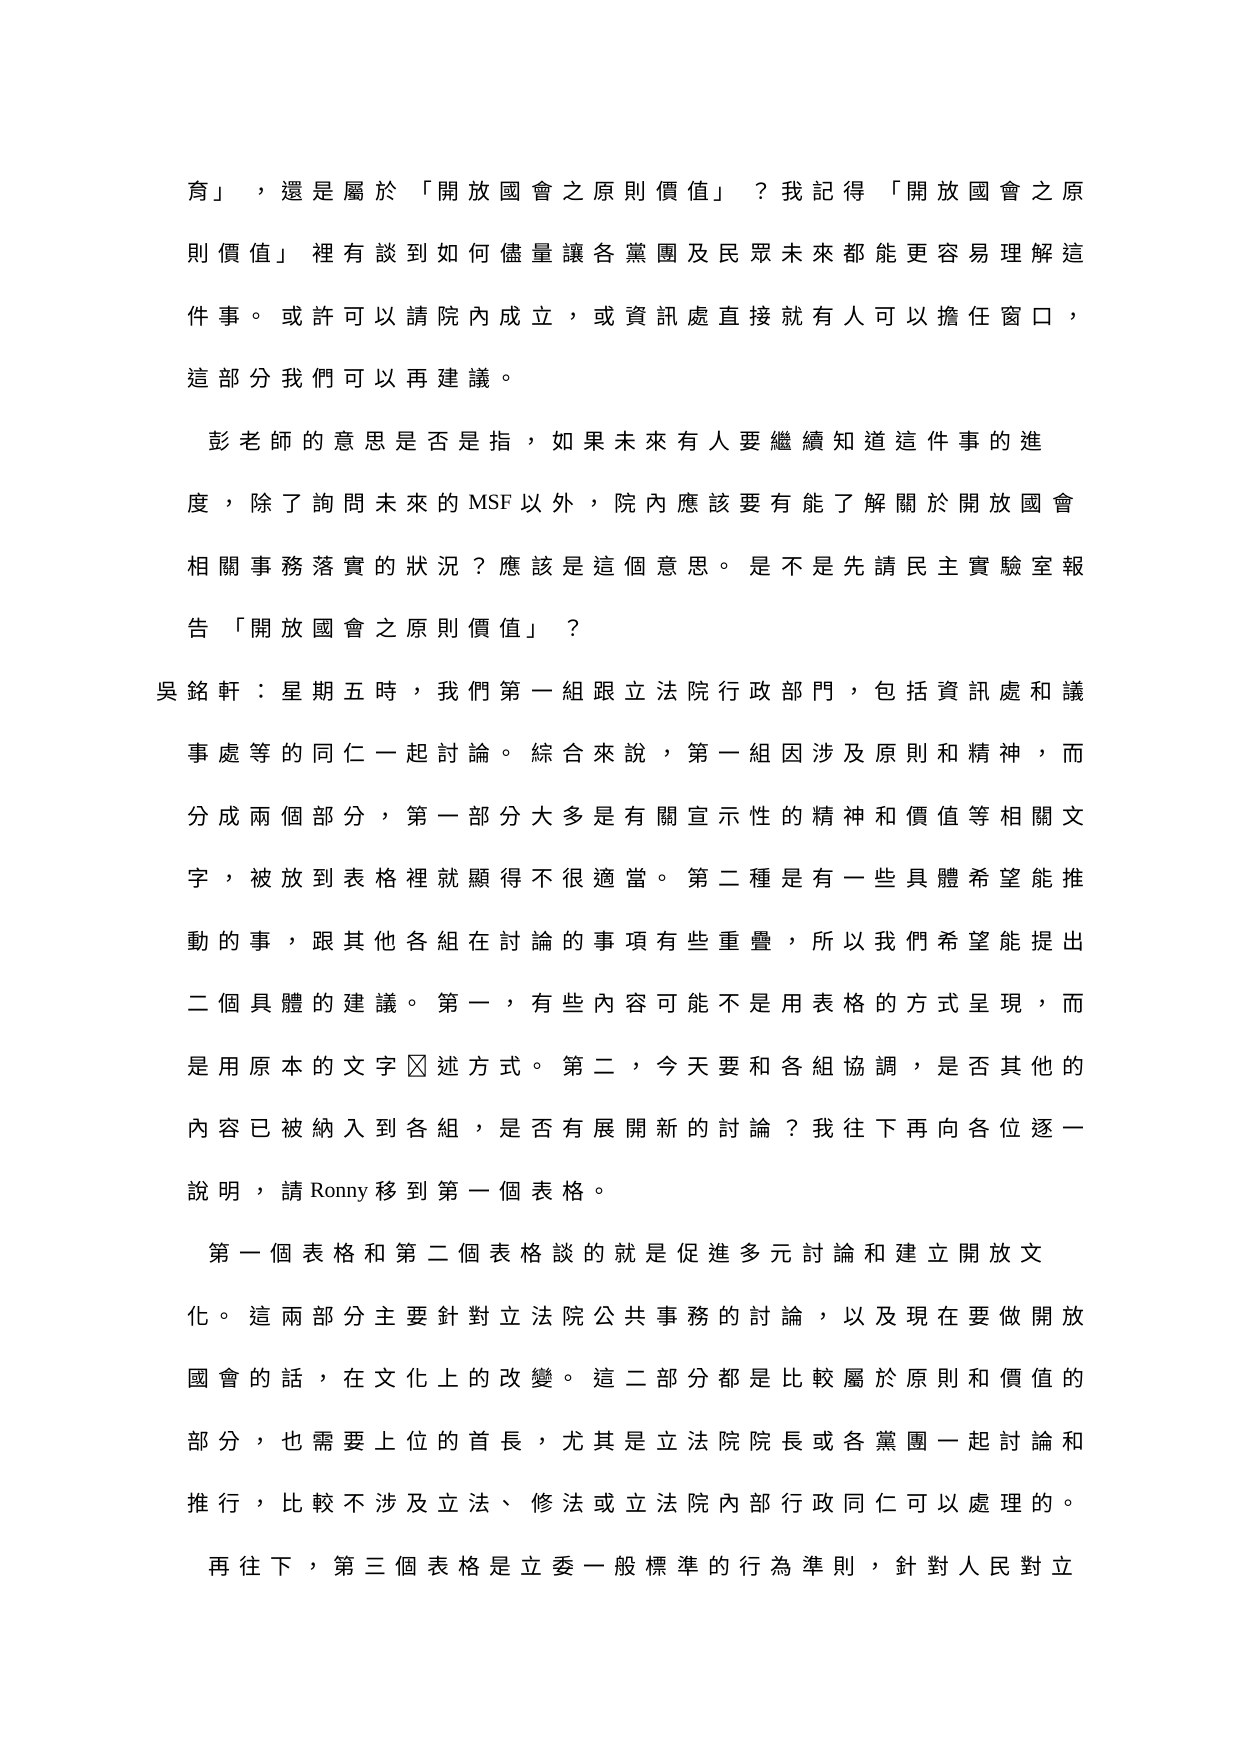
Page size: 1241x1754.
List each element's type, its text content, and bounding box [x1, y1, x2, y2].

text 彭老師的意思是否是指，如果未來有人要繼續知道這件事的進度，除了詢問未來的MSF以外，院內應該要有能了解關於開放國會相關事務落實的狀況？應該是這個意思。是不是先請民主實驗室報告「開放國會之原則價值」？ [173, 408, 1089, 658]
text 再往下，第三個表格是立委一般標準的行為準則，針對人民對立 [173, 1533, 1089, 1596]
text 育」，還是屬於「開放國會之原則價值」？我記得「開放國會之原則價值」裡有談到如何儘量讓各黨團及民眾未來都能更容易理解這件事。或許可以請院內成立，或資訊處直接就有人可以擔任窗口，這部分我們可以再建議。 [151, 158, 1089, 408]
text 第一個表格和第二個表格談的就是促進多元討論和建立開放文化。這兩部分主要針對立法院公共事務的討論，以及現在要做開放國會的話，在文化上的改變。這二部分都是比較屬於原則和價值的部分，也需要上位的首長，尤其是立法院院長或各黨團一起討論和推行，比較不涉及立法、修法或立法院內部行政同仁可以處理的。 [173, 1221, 1089, 1533]
text 吳銘軒：星期五時，我們第一組跟立法院行政部門，包括資訊處和議事處等的同仁一起討論。綜合來說，第一組因涉及原則和精神，而分成兩個部分，第一部分大多是有關宣示性的精神和價值等相關文字，被放到表格裡就顯得不很適當。第二種是有一些具體希望能推動的事，跟其他各組在討論的事項有些重疊，所以我們希望能提出二個具體的建議。第一，有些內容可能不是用表格的方式呈現，而是用原本的文字述方式。第二，今天要和各組協調，是否其他的內容已被納入到各組，是否有展開新的討論？我往下再向各位逐一說明，請Ronny移到第一個表格。 [151, 658, 1089, 1221]
